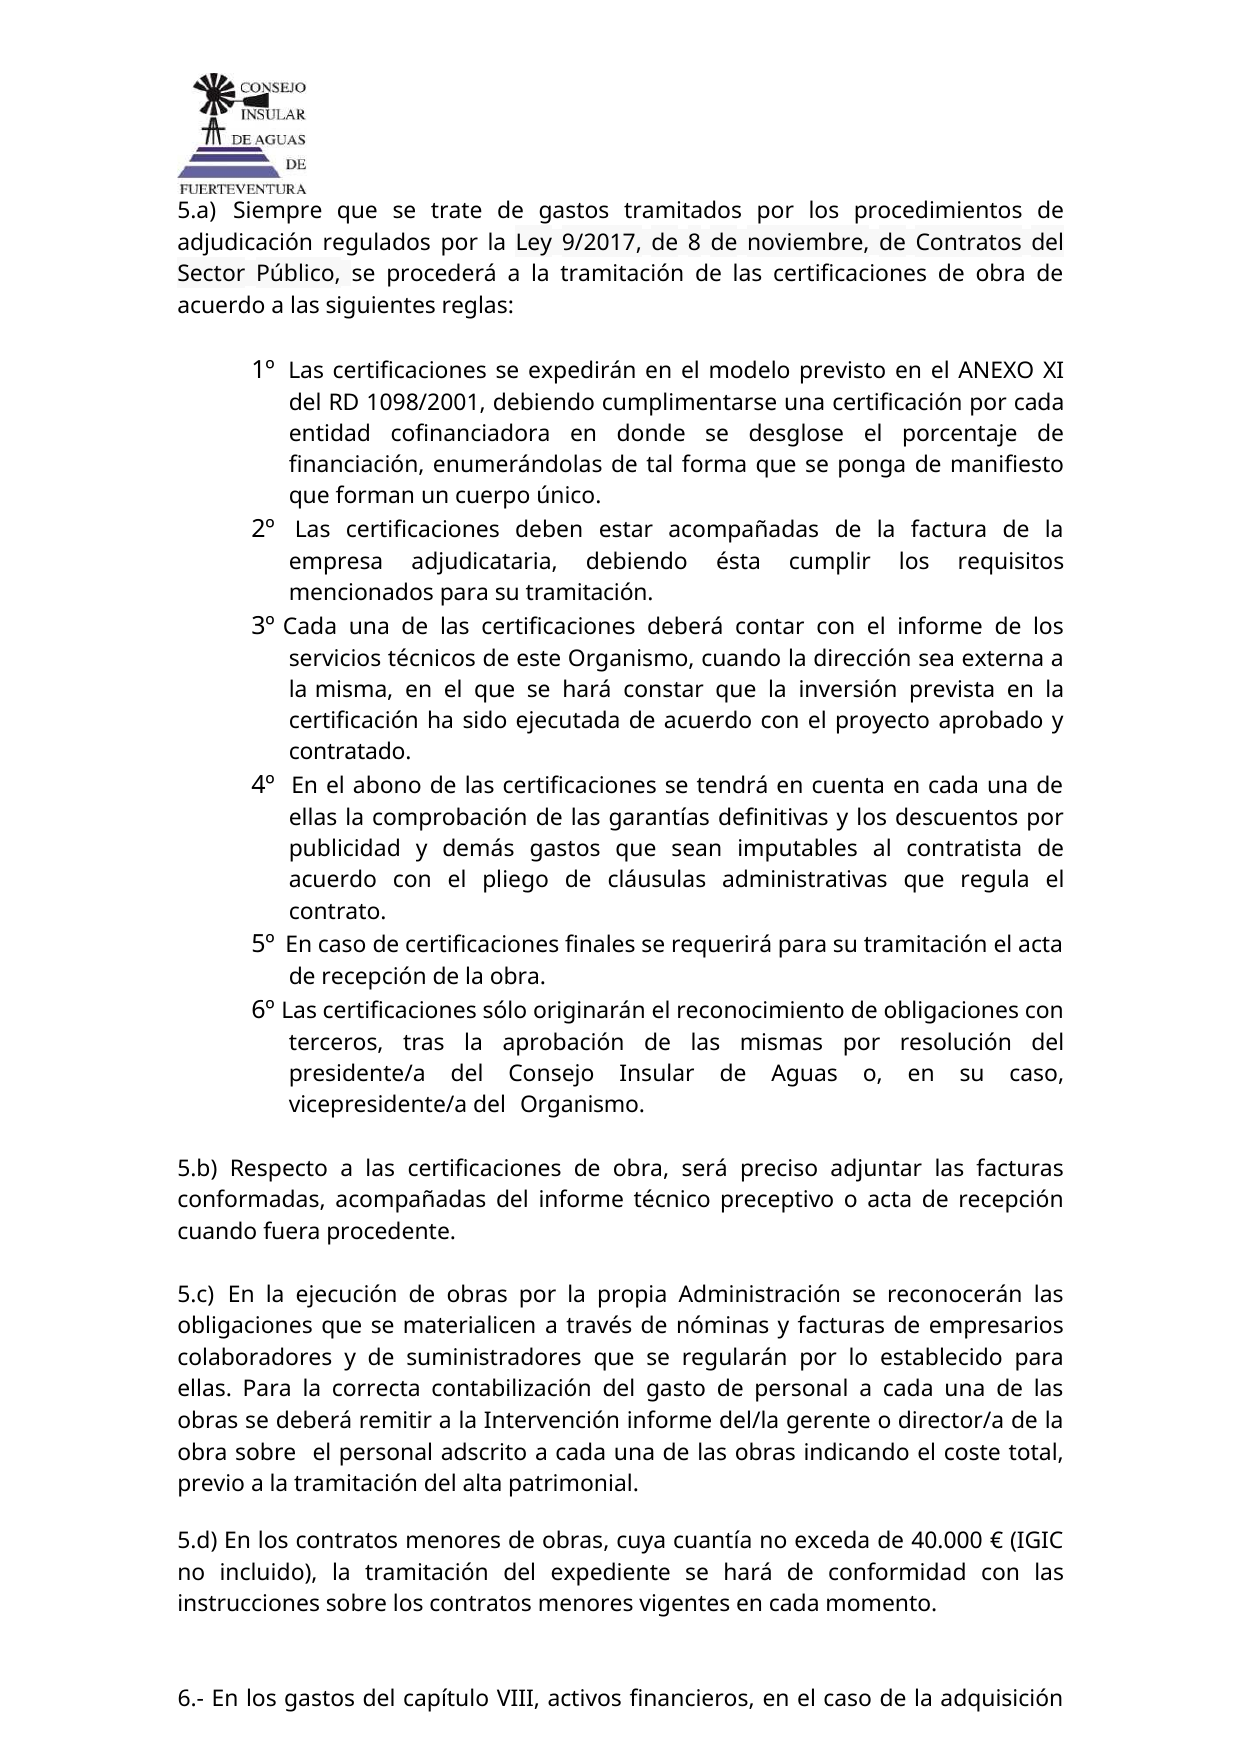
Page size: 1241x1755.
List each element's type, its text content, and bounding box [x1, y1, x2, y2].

list En los contratos menores de obras, cuya cuantía no exceda de 40.000 € (IGIC no incluido), la tramitación del expediente se hará de conformidad con las instrucciones sobre los contratos menores vigentes en cada momento. [177, 1524, 1064, 1618]
list Siempre que se trate de gastos tramitados por los procedimientos de adjudicación regulados por la Ley 9/2017, de 8 de noviembre, de Contratos del Sector Público, se procederá a la tramitación de las certificaciones de obra de acuerdo a las siguientes reglas: [177, 194, 1064, 320]
text 6º Las certificaciones sólo originarán el reconocimiento de obligaciones con terceros, tras la aprobación de las mismas por resolución del presidente/a del Consejo Insular de Aguas o, en su caso, vicepresidente/a del Organismo. [251, 992, 1064, 1120]
text 6.- En los gastos del capítulo VIII, activos financieros, en el caso de la adquisición [177, 1682, 1064, 1713]
text 4º En el abono de las certificaciones se tendrá en cuenta en cada una de ellas la comprobación de las garantías definitivas y los descuentos por publicidad y demás gastos que sean imputables al contratista de acuerdo con el pliego de cláusulas administrativas que regula el contrato. [251, 767, 1064, 926]
text 2º Las certificaciones deben estar acompañadas de la factura de la empresa adjudicataria, debiendo ésta cumplir los requisitos mencionados para su tramitación. [251, 511, 1064, 607]
list En la ejecución de obras por la propia Administración se reconocerán las obligaciones que se materialicen a través de nóminas y facturas de empresarios colaboradores y de suministradores que se regularán por lo establecido para ellas. Para la correcta contabilización del gasto de personal a cada una de las obras se deberá remitir a la Intervención informe del/la gerente o director/a de la obra sobre el personal adscrito a cada una de las obras indicando el coste total, previo a la tramitación del alta patrimonial. [177, 1278, 1064, 1498]
text 1º Las certificaciones se expedirán en el modelo previsto en el ANEXO XI del RD 1098/2001, debiendo cumplimentarse una certificación por cada entidad cofinanciadora en donde se desglose el porcentaje de financiación, enumerándolas de tal forma que se ponga de manifiesto que forman un cuerpo único. [251, 351, 1064, 511]
text 3º Cada una de las certificaciones deberá contar con el informe de los servicios técnicos de este Organismo, cuando la dirección sea externa a la misma, en el que se hará constar que la inversión prevista en la certificación ha sido ejecutada de acuerdo con el proyecto aprobado y contratado. [251, 607, 1064, 766]
text 5º En caso de certificaciones finales se requerirá para su tramitación el acta de recepción de la obra. [251, 926, 1064, 991]
list Respecto a las certificaciones de obra, será preciso adjuntar las facturas conformadas, acompañadas del informe técnico preceptivo o acta de recepción cuando fuera procedente. [177, 1151, 1064, 1246]
